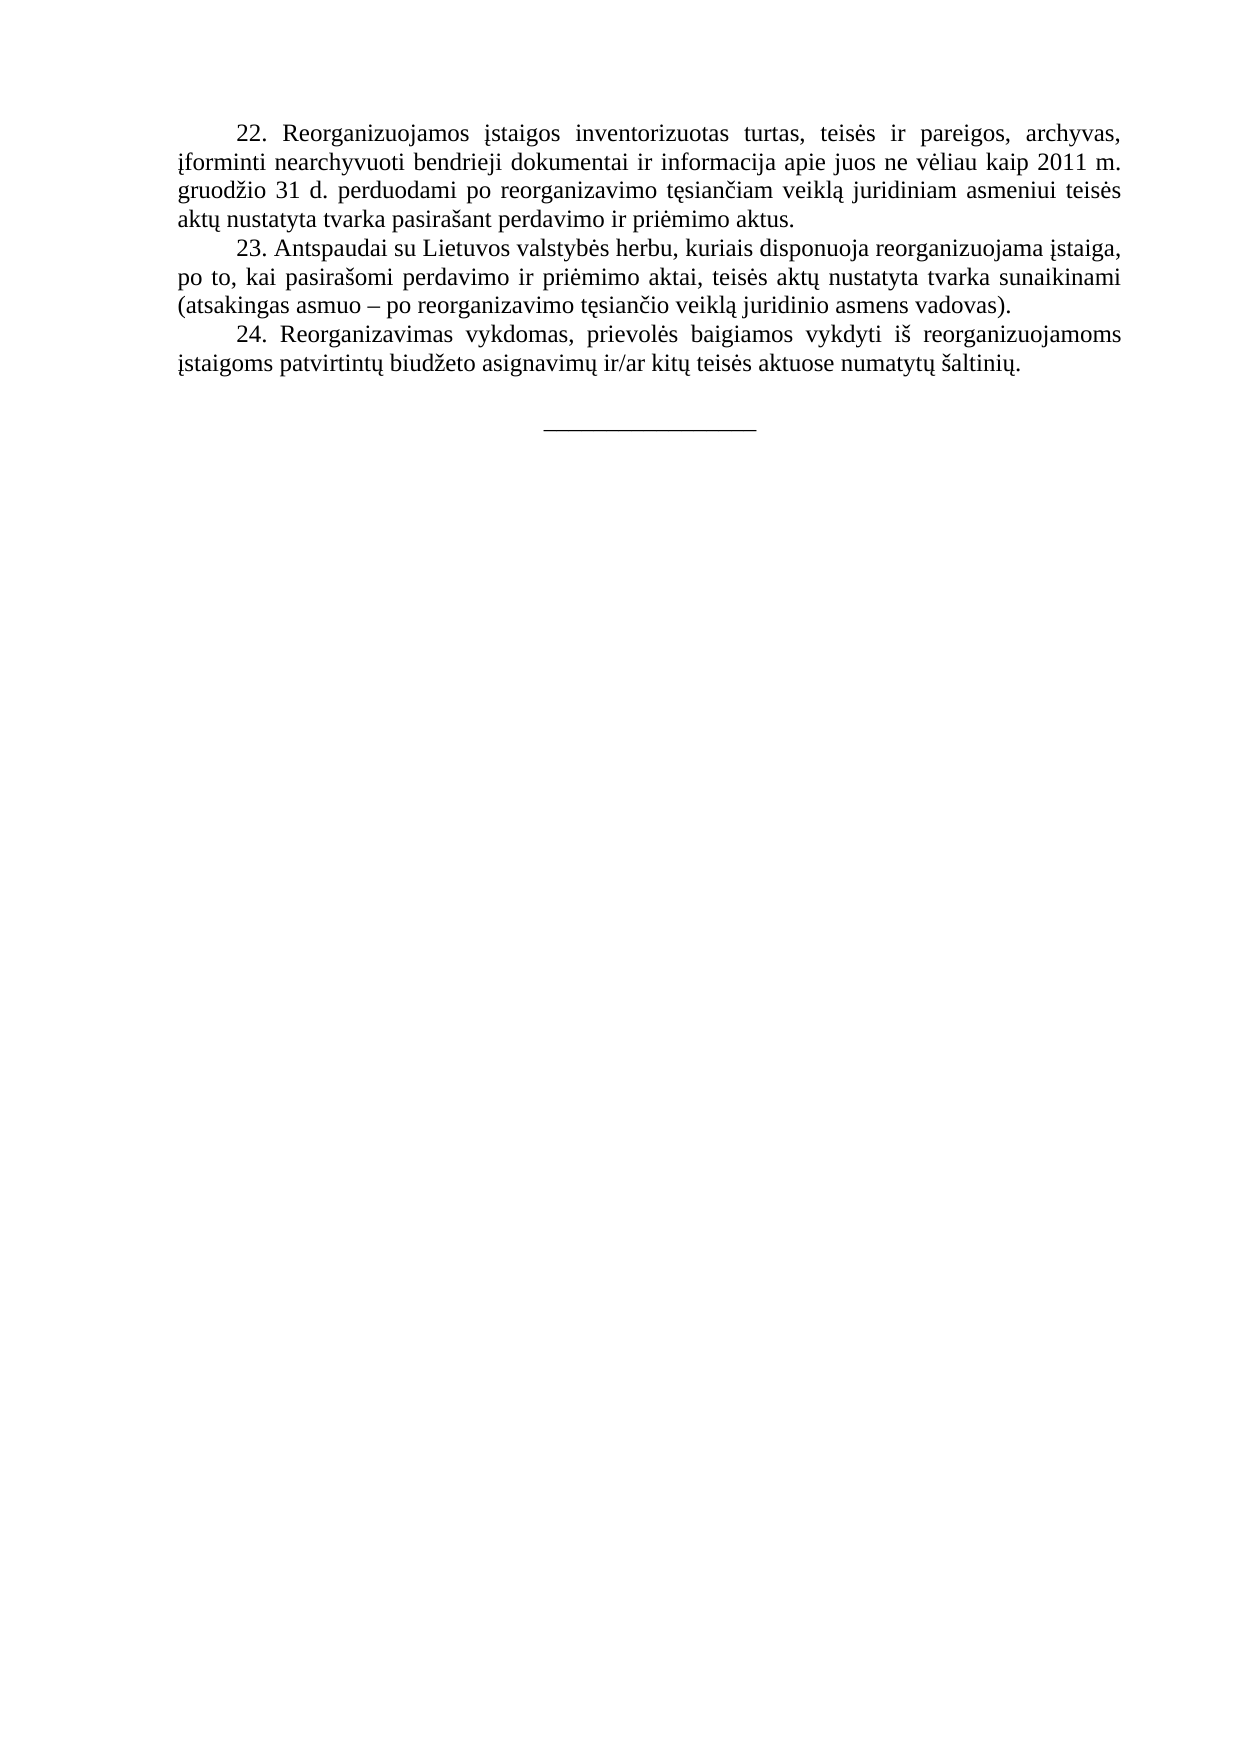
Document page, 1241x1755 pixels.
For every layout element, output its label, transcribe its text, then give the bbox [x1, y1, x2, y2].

text 22. Reorganizuojamos įstaigos inventorizuotas turtas, teisės ir pareigos, archyvas, įforminti nearchyvuoti bendrieji dokumentai ir informacija apie juos ne vėliau kaip 2011 m. gruodžio 31 d. perduodami po reorganizavimo tęsiančiam veiklą juridiniam asmeniui teisės aktų nustatyta tvarka pasirašant perdavimo ir priėmimo aktus. [177, 118, 1122, 233]
text _________________ [177, 406, 1122, 434]
text 23. Antspaudai su Lietuvos valstybės herbu, kuriais disponuoja reorganizuojama įstaiga, po to, kai pasirašomi perdavimo ir priėmimo aktai, teisės aktų nustatyta tvarka sunaikinami (atsakingas asmuo – po reorganizavimo tęsiančio veiklą juridinio asmens vadovas). [177, 233, 1122, 319]
text 24. Reorganizavimas vykdomas, prievolės baigiamos vykdyti iš reorganizuojamoms įstaigoms patvirtintų biudžeto asignavimų ir/ar kitų teisės aktuose numatytų šaltinių. [177, 319, 1122, 377]
